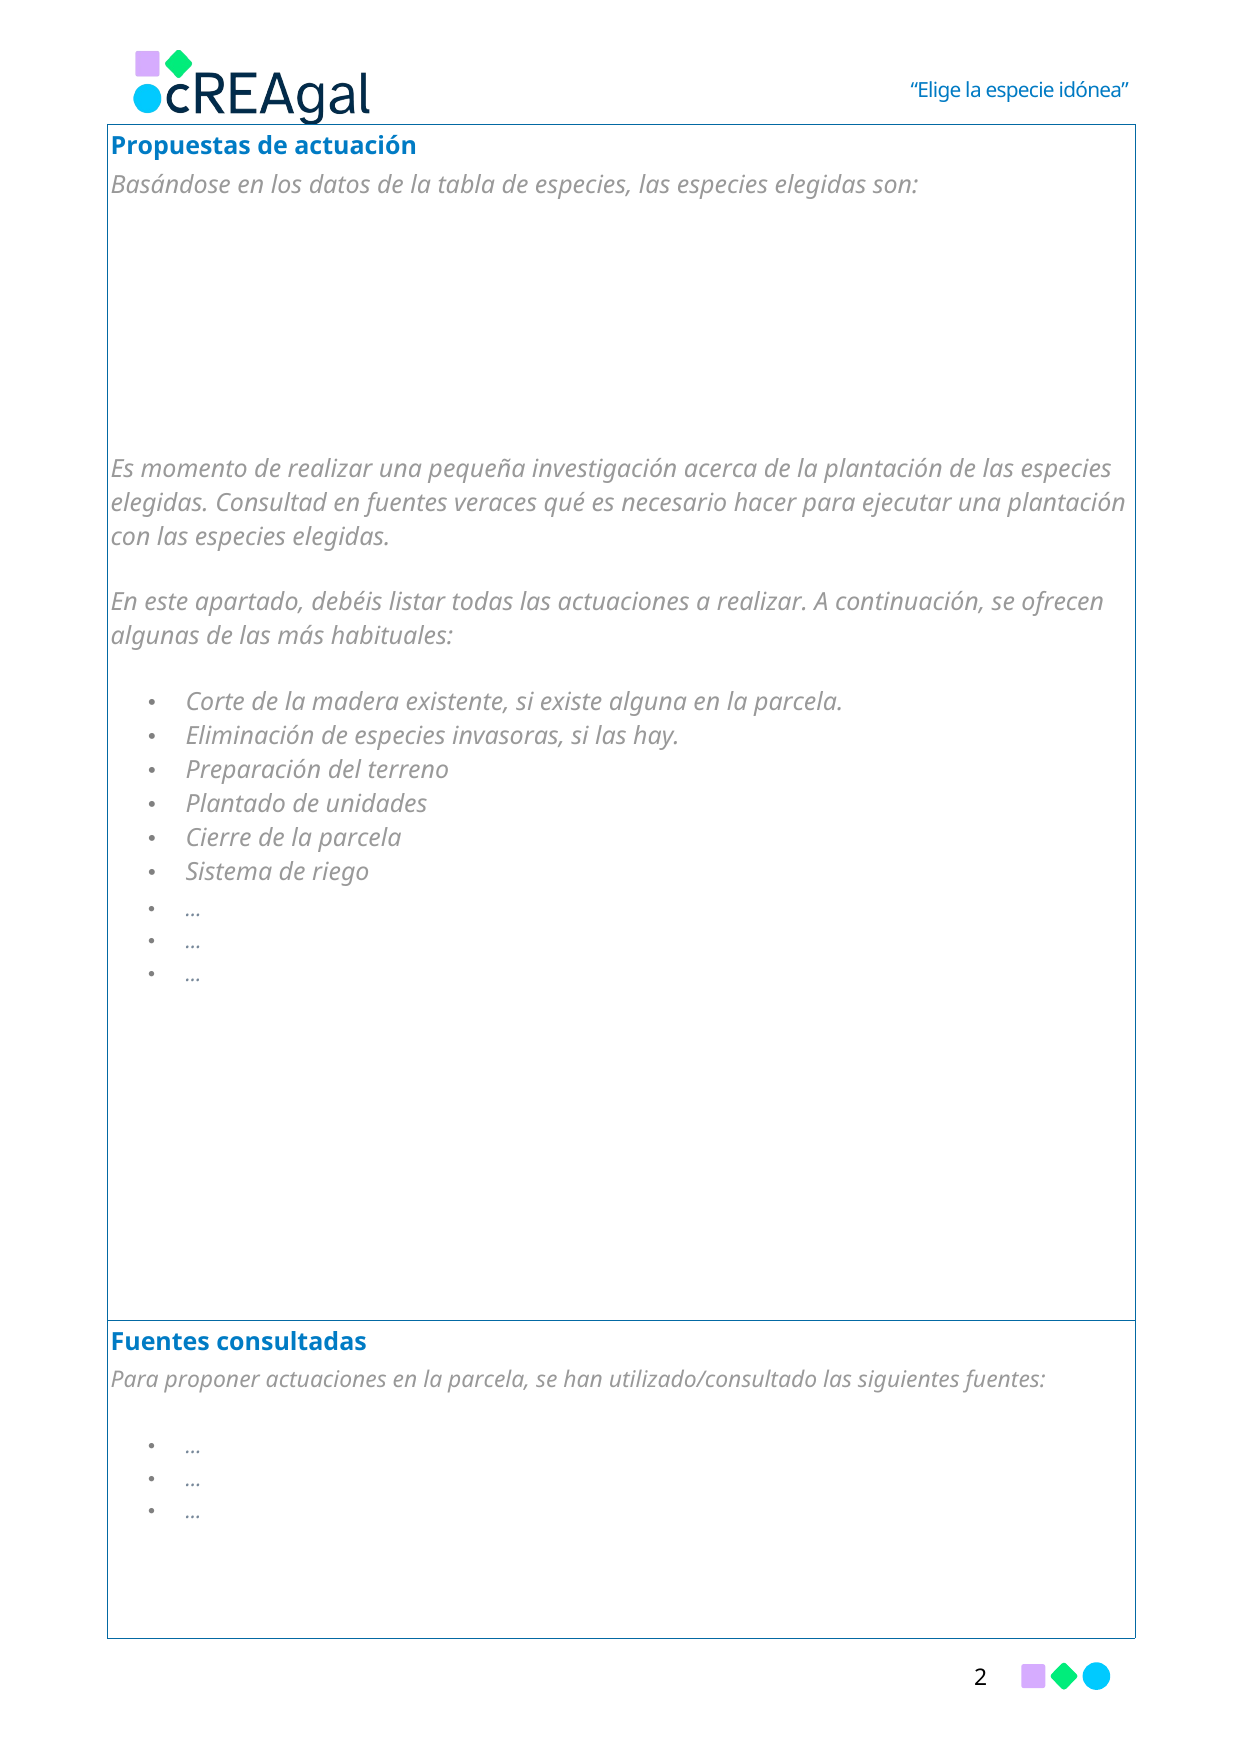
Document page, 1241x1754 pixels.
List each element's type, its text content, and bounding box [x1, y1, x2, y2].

table_cell Propuestas de actuación Basándose en los datos de la tabla de especies, las especies elegidas son: Es momento de realizar una pequeña investigación acerca de la plantación de las especies elegidas. Consultad en fuentes veraces qué es necesario hacer para ejecutar una plantación con las especies elegidas. En este apartado, debéis listar todas las actuaciones a realizar. A continuación, se ofrecen algunas de las más habituales: Corte de la madera existente, si existe alguna en la parcela. Eliminación de especies invasoras, si las hay. Preparación del terreno Plantado de unidades Cierre de la parcela Sistema de riego … … ... [108, 125, 1135, 1320]
picture [133, 50, 370, 124]
table_cell Fuentes consultadas Para proponer actuaciones en la parcela, se han utilizado/consultado las siguientes fuentes: … … ... [108, 1321, 1135, 1637]
